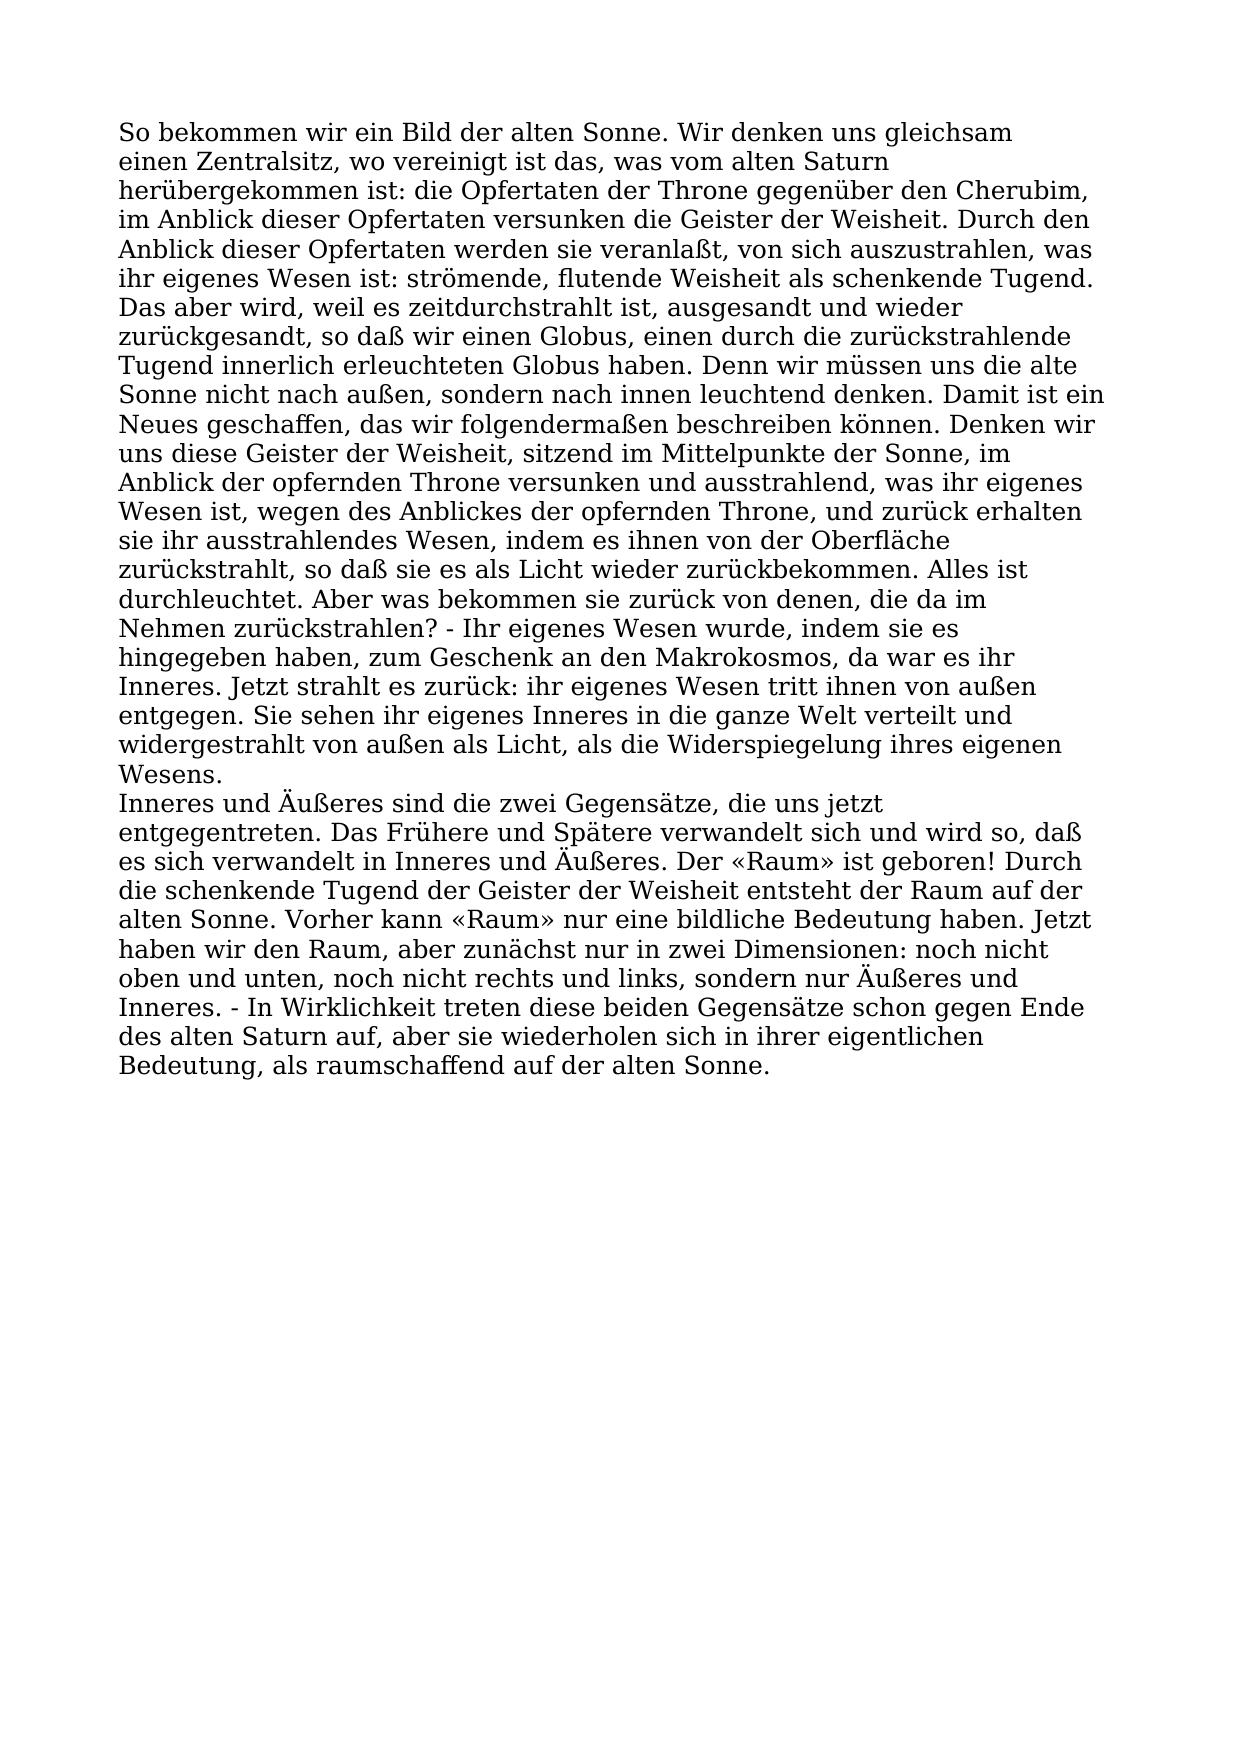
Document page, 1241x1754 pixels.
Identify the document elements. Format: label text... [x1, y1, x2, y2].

text Anblick dieser Opfertaten werden sie veranlaßt, von sich auszustrahlen, was [118, 235, 1122, 264]
text einen Zentralsitz, wo vereinigt ist das, was vom alten Saturn [118, 147, 1122, 176]
text im Anblick dieser Opfertaten versunken die Geister der Weisheit. Durch den [118, 206, 1122, 235]
text ihr eigenes Wesen ist: strömende, flutende Weisheit als schenkende Tugend. [118, 264, 1122, 293]
text widergestrahlt von außen als Licht, als die Widerspiegelung ihres eigenen [118, 731, 1122, 760]
text durchleuchtet. Aber was bekommen sie zurück von denen, die da im [118, 585, 1122, 614]
text Bedeutung, als raumschaffend auf der alten Sonne. [118, 1051, 1122, 1081]
text oben und unten, noch nicht rechts und links, sondern nur Äußeres und [118, 964, 1122, 993]
text die schenkende Tugend der Geister der Weisheit entsteht der Raum auf der [118, 876, 1122, 906]
text entgegentreten. Das Frühere und Spätere verwandelt sich und wird so, daß [118, 818, 1122, 847]
text haben wir den Raum, aber zunächst nur in zwei Dimensionen: noch nicht [118, 935, 1122, 964]
text Wesens. [118, 760, 1122, 789]
text So bekommen wir ein Bild der alten Sonne. Wir denken uns gleichsam [118, 118, 1122, 147]
text es sich verwandelt in Inneres und Äußeres. Der «Raum» ist geboren! Durch [118, 847, 1122, 876]
text entgegen. Sie sehen ihr eigenes Inneres in die ganze Welt verteilt und [118, 701, 1122, 731]
text Nehmen zurückstrahlen? - Ihr eigenes Wesen wurde, indem sie es [118, 614, 1122, 643]
text Das aber wird, weil es zeitdurchstrahlt ist, ausgesandt und wieder [118, 293, 1122, 322]
text Anblick der opfernden Throne versunken und ausstrahlend, was ihr eigenes [118, 468, 1122, 497]
text Wesen ist, wegen des Anblickes der opfernden Throne, und zurück erhalten [118, 497, 1122, 526]
text alten Sonne. Vorher kann «Raum» nur eine bildliche Bedeutung haben. Jetzt [118, 906, 1122, 935]
text des alten Saturn auf, aber sie wiederholen sich in ihrer eigentlichen [118, 1022, 1122, 1051]
text herübergekommen ist: die Opfertaten der Throne gegenüber den Cherubim, [118, 176, 1122, 206]
text Neues geschaffen, das wir folgendermaßen beschreiben können. Denken wir [118, 410, 1122, 439]
text Inneres. Jetzt strahlt es zurück: ihr eigenes Wesen tritt ihnen von außen [118, 672, 1122, 701]
text zurückstrahlt, so daß sie es als Licht wieder zurückbekommen. Alles ist [118, 556, 1122, 585]
text Sonne nicht nach außen, sondern nach innen leuchtend denken. Damit ist ein [118, 381, 1122, 410]
text Tugend innerlich erleuchteten Globus haben. Denn wir müssen uns die alte [118, 351, 1122, 381]
text sie ihr ausstrahlendes Wesen, indem es ihnen von der Oberfläche [118, 526, 1122, 556]
text Inneres und Äußeres sind die zwei Gegensätze, die uns jetzt [118, 789, 1122, 818]
text hingegeben haben, zum Geschenk an den Makrokosmos, da war es ihr [118, 643, 1122, 672]
text zurückgesandt, so daß wir einen Globus, einen durch die zurückstrahlende [118, 322, 1122, 351]
text Inneres. - In Wirklichkeit treten diese beiden Gegensätze schon gegen Ende [118, 993, 1122, 1022]
text uns diese Geister der Weisheit, sitzend im Mittelpunkte der Sonne, im [118, 439, 1122, 468]
